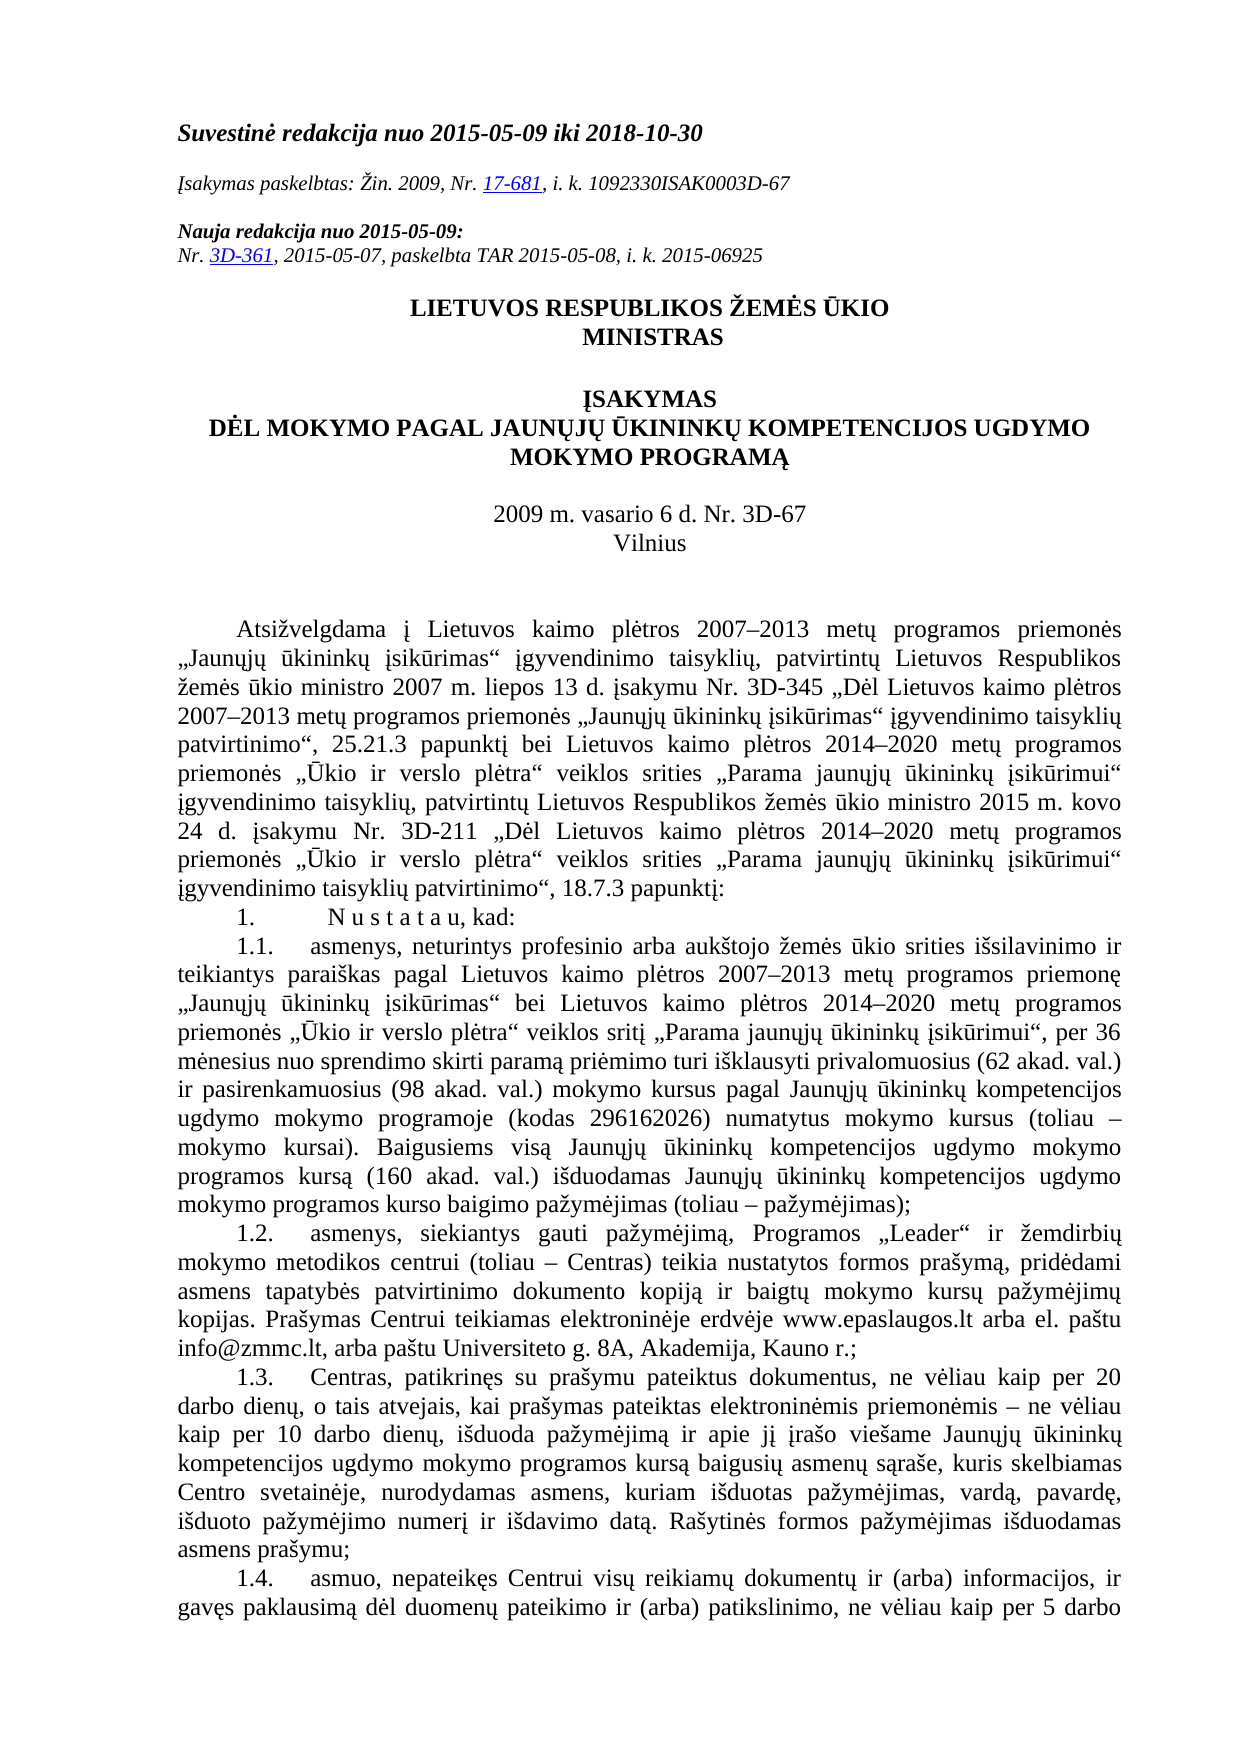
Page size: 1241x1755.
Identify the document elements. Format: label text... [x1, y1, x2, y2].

text 1.2. asmenys, siekiantys gauti pažymėjimą, Programos „Leader“ ir žemdirbių mokymo metodikos centrui (toliau – Centras) teikia nustatytos formos prašymą, pridėdami asmens tapatybės patvirtinimo dokumento kopiją ir baigtų mokymo kursų pažymėjimų kopijas. Prašymas Centrui teikiamas elektroninėje erdvėje www.epaslaugos.lt arba el. paštu info@zmmc.lt, arba paštu Universiteto g. 8A, Akademija, Kauno r.; [177, 1218, 1122, 1362]
text 1. N u s t a t a u, kad: [177, 902, 1122, 931]
text Įsakymas paskelbtas: Žin. 2009, Nr. 17-681, i. k. 1092330ISAK0003D-67 [177, 171, 1122, 195]
text 1.4. asmuo, nepateikęs Centrui visų reikiamų dokumentų ir (arba) informacijos, ir gavęs paklausimą dėl duomenų pateikimo ir (arba) patikslinimo, ne vėliau kaip per 5 darbo [177, 1563, 1122, 1621]
text Nr. 3D-361, 2015-05-07, paskelbta TAR 2015-05-08, i. k. 2015-06925 [177, 243, 1122, 267]
text Vilnius [177, 528, 1122, 557]
text Nauja redakcija nuo 2015-05-09: [177, 219, 1122, 243]
text ĮSAKYMAS [177, 384, 1122, 413]
text DĖL MOKYMO PAGAL JAUNŲJŲ ŪKININKŲ KOMPETENCIJOS UGDYMO MOKYMO PROGRAMĄ [177, 413, 1122, 471]
text MINISTRAS [177, 322, 1122, 351]
text 1.3. Centras, patikrinęs su prašymu pateiktus dokumentus, ne vėliau kaip per 20 darbo dienų, o tais atvejais, kai prašymas pateiktas elektroninėmis priemonėmis – ne vėliau kaip per 10 darbo dienų, išduoda pažymėjimą ir apie jį įrašo viešame Jaunųjų ūkininkų kompetencijos ugdymo mokymo programos kursą baigusių asmenų sąraše, kuris skelbiamas Centro svetainėje, nurodydamas asmens, kuriam išduotas pažymėjimas, vardą, pavardę, išduoto pažymėjimo numerį ir išdavimo datą. Rašytinės formos pažymėjimas išduodamas asmens prašymu; [177, 1362, 1122, 1563]
text Suvestinė redakcija nuo 2015-05-09 iki 2018-10-30 [177, 118, 1122, 147]
text Atsižvelgdama į Lietuvos kaimo plėtros 2007–2013 metų programos priemonės „Jaunųjų ūkininkų įsikūrimas“ įgyvendinimo taisyklių, patvirtintų Lietuvos Respublikos žemės ūkio ministro 2007 m. liepos 13 d. įsakymu Nr. 3D-345 „Dėl Lietuvos kaimo plėtros 2007–2013 metų programos priemonės „Jaunųjų ūkininkų įsikūrimas“ įgyvendinimo taisyklių patvirtinimo“, 25.21.3 papunktį bei Lietuvos kaimo plėtros 2014–2020 metų programos priemonės „Ūkio ir verslo plėtra“ veiklos srities „Parama jaunųjų ūkininkų įsikūrimui“ įgyvendinimo taisyklių, patvirtintų Lietuvos Respublikos žemės ūkio ministro 2015 m. kovo 24 d. įsakymu Nr. 3D-211 „Dėl Lietuvos kaimo plėtros 2014–2020 metų programos priemonės „Ūkio ir verslo plėtra“ veiklos srities „Parama jaunųjų ūkininkų įsikūrimui“ įgyvendinimo taisyklių patvirtinimo“, 18.7.3 papunktį: [177, 614, 1122, 902]
text LIETUVOS RESPUBLIKOS ŽEMĖS ŪKIO [177, 293, 1122, 322]
text 1.1. asmenys, neturintys profesinio arba aukštojo žemės ūkio srities išsilavinimo ir teikiantys paraiškas pagal Lietuvos kaimo plėtros 2007–2013 metų programos priemonę „Jaunųjų ūkininkų įsikūrimas“ bei Lietuvos kaimo plėtros 2014–2020 metų programos priemonės „Ūkio ir verslo plėtra“ veiklos sritį „Parama jaunųjų ūkininkų įsikūrimui“, per 36 mėnesius nuo sprendimo skirti paramą priėmimo turi išklausyti privalomuosius (62 akad. val.) ir pasirenkamuosius (98 akad. val.) mokymo kursus pagal Jaunųjų ūkininkų kompetencijos ugdymo mokymo programoje (kodas 296162026) numatytus mokymo kursus (toliau – mokymo kursai). Baigusiems visą Jaunųjų ūkininkų kompetencijos ugdymo mokymo programos kursą (160 akad. val.) išduodamas Jaunųjų ūkininkų kompetencijos ugdymo mokymo programos kurso baigimo pažymėjimas (toliau – pažymėjimas); [177, 931, 1122, 1218]
text 2009 m. vasario 6 d. Nr. 3D-67 [177, 499, 1122, 528]
